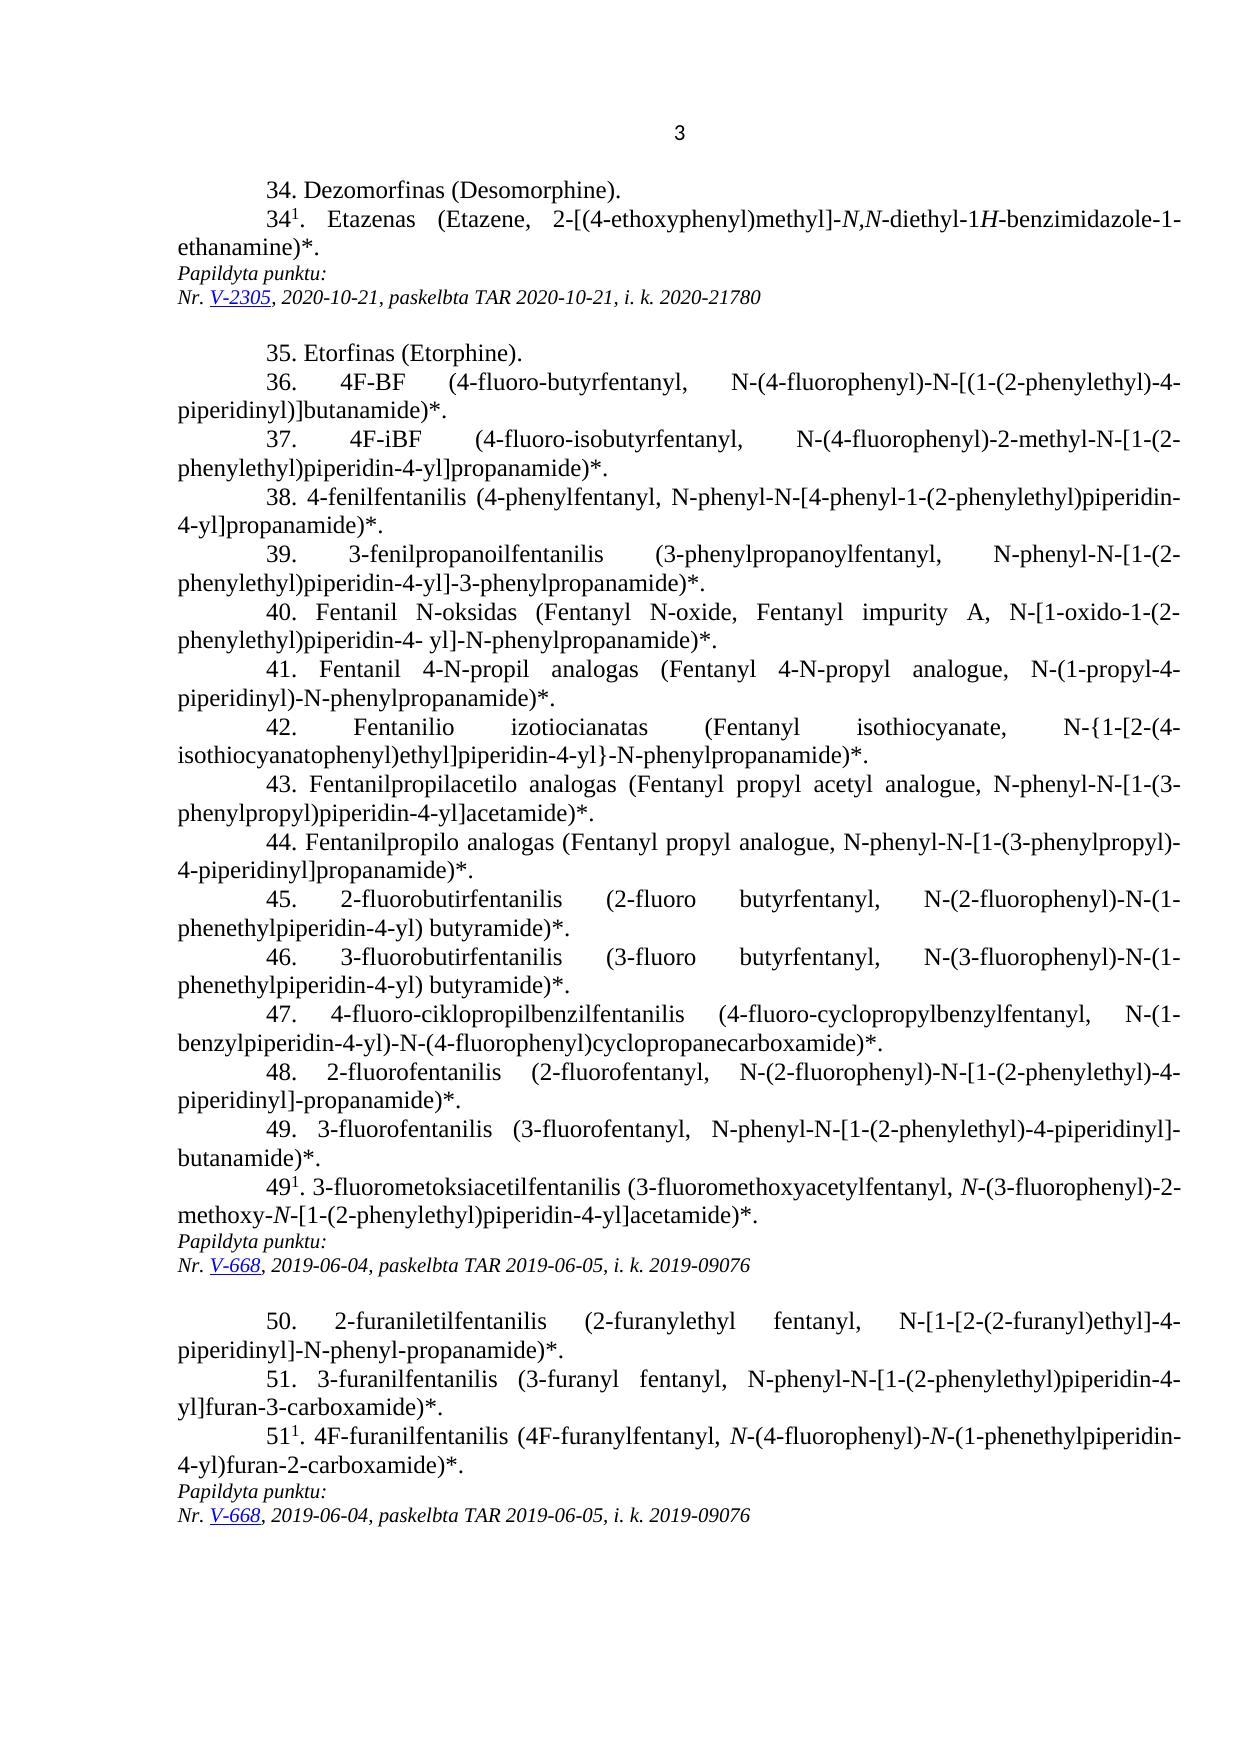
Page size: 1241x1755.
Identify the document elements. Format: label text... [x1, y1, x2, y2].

text Nr. V-2305, 2020-10-21, paskelbta TAR 2020-10-21, i. k. 2020-21780 [177, 285, 1181, 309]
text Nr. V-668, 2019-06-04, paskelbta TAR 2019-06-05, i. k. 2019-09076 [177, 1503, 1181, 1527]
text Nr. V-668, 2019-06-04, paskelbta TAR 2019-06-05, i. k. 2019-09076 [177, 1253, 1181, 1277]
text 511. 4F-furanilfentanilis (4F-furanylfentanyl, N-(4-fluorophenyl)-N-(1-phenethylpiperidin-4-yl)furan-2-carboxamide)*. [177, 1421, 1181, 1479]
text 46. 3-fluorobutirfentanilis (3-fluoro butyrfentanyl, N-(3-fluorophenyl)-N-(1-phenethylpiperidin-4-yl) butyramide)*. [177, 942, 1181, 999]
text Papildyta punktu: [177, 1479, 1181, 1503]
text 36. 4F-BF (4-fluoro-butyrfentanyl, N-(4-fluorophenyl)-N-[(1-(2-phenylethyl)-4-piperidinyl)]butanamide)*. [177, 367, 1181, 424]
text 48. 2-fluorofentanilis (2-fluorofentanyl, N-(2-fluorophenyl)-N-[1-(2-phenylethyl)-4-piperidinyl]-propanamide)*. [177, 1057, 1181, 1114]
text 491. 3-fluorometoksiacetilfentanilis (3-fluoromethoxyacetylfentanyl, N-(3-fluorophenyl)-2-methoxy-N-[1-(2-phenylethyl)piperidin-4-yl]acetamide)*. [177, 1172, 1181, 1229]
text 341. Etazenas (Etazene, 2-[(4-ethoxyphenyl)methyl]-N,N-diethyl-1H-benzimidazole-1-ethanamine)*. [177, 204, 1181, 261]
text 34. Dezomorfinas (Desomorphine). [177, 175, 1181, 204]
text 51. 3-furanilfentanilis (3-furanyl fentanyl, N-phenyl-N-[1-(2-phenylethyl)piperidin-4-yl]furan-3-carboxamide)*. [177, 1364, 1181, 1421]
text 41. Fentanil 4-N-propil analogas (Fentanyl 4-N-propyl analogue, N-(1-propyl-4-piperidinyl)-N-phenylpropanamide)*. [177, 654, 1181, 712]
text 50. 2-furaniletilfentanilis (2-furanylethyl fentanyl, N-[1-[2-(2-furanyl)ethyl]-4-piperidinyl]-N-phenyl-propanamide)*. [177, 1306, 1181, 1364]
text 45. 2-fluorobutirfentanilis (2-fluoro butyrfentanyl, N-(2-fluorophenyl)-N-(1-phenethylpiperidin-4-yl) butyramide)*. [177, 884, 1181, 942]
text 44. Fentanilpropilo analogas (Fentanyl propyl analogue, N-phenyl-N-[1-(3-phenylpropyl)-4-piperidinyl]propanamide)*. [177, 827, 1181, 884]
text 37. 4F-iBF (4-fluoro-isobutyrfentanyl, N-(4-fluorophenyl)-2-methyl-N-[1-(2-phenylethyl)piperidin-4-yl]propanamide)*. [177, 424, 1181, 482]
text 47. 4-fluoro-ciklopropilbenzilfentanilis (4-fluoro-cyclopropylbenzylfentanyl, N-(1-benzylpiperidin-4-yl)-N-(4-fluorophenyl)cyclopropanecarboxamide)*. [177, 999, 1181, 1057]
text 49. 3-fluorofentanilis (3-fluorofentanyl, N-phenyl-N-[1-(2-phenylethyl)-4-piperidinyl]-butanamide)*. [177, 1114, 1181, 1172]
text 38. 4-fenilfentanilis (4-phenylfentanyl, N-phenyl-N-[4-phenyl-1-(2-phenylethyl)piperidin-4-yl]propanamide)*. [177, 482, 1181, 539]
text 42. Fentanilio izotiocianatas (Fentanyl isothiocyanate, N-{1-[2-(4-isothiocyanatophenyl)ethyl]piperidin-4-yl}-N-phenylpropanamide)*. [177, 712, 1181, 769]
text Papildyta punktu: [177, 1229, 1181, 1253]
text 43. Fentanilpropilacetilo analogas (Fentanyl propyl acetyl analogue, N-phenyl-N-[1-(3-phenylpropyl)piperidin-4-yl]acetamide)*. [177, 769, 1181, 827]
text 35. Etorfinas (Etorphine). [177, 338, 1181, 367]
text 39. 3-fenilpropanoilfentanilis (3-phenylpropanoylfentanyl, N-phenyl-N-[1-(2-phenylethyl)piperidin-4-yl]-3-phenylpropanamide)*. [177, 539, 1181, 597]
text Papildyta punktu: [177, 261, 1181, 285]
text 40. Fentanil N-oksidas (Fentanyl N-oxide, Fentanyl impurity A, N-[1-oxido-1-(2-phenylethyl)piperidin-4- yl]-N-phenylpropanamide)*. [177, 597, 1181, 654]
